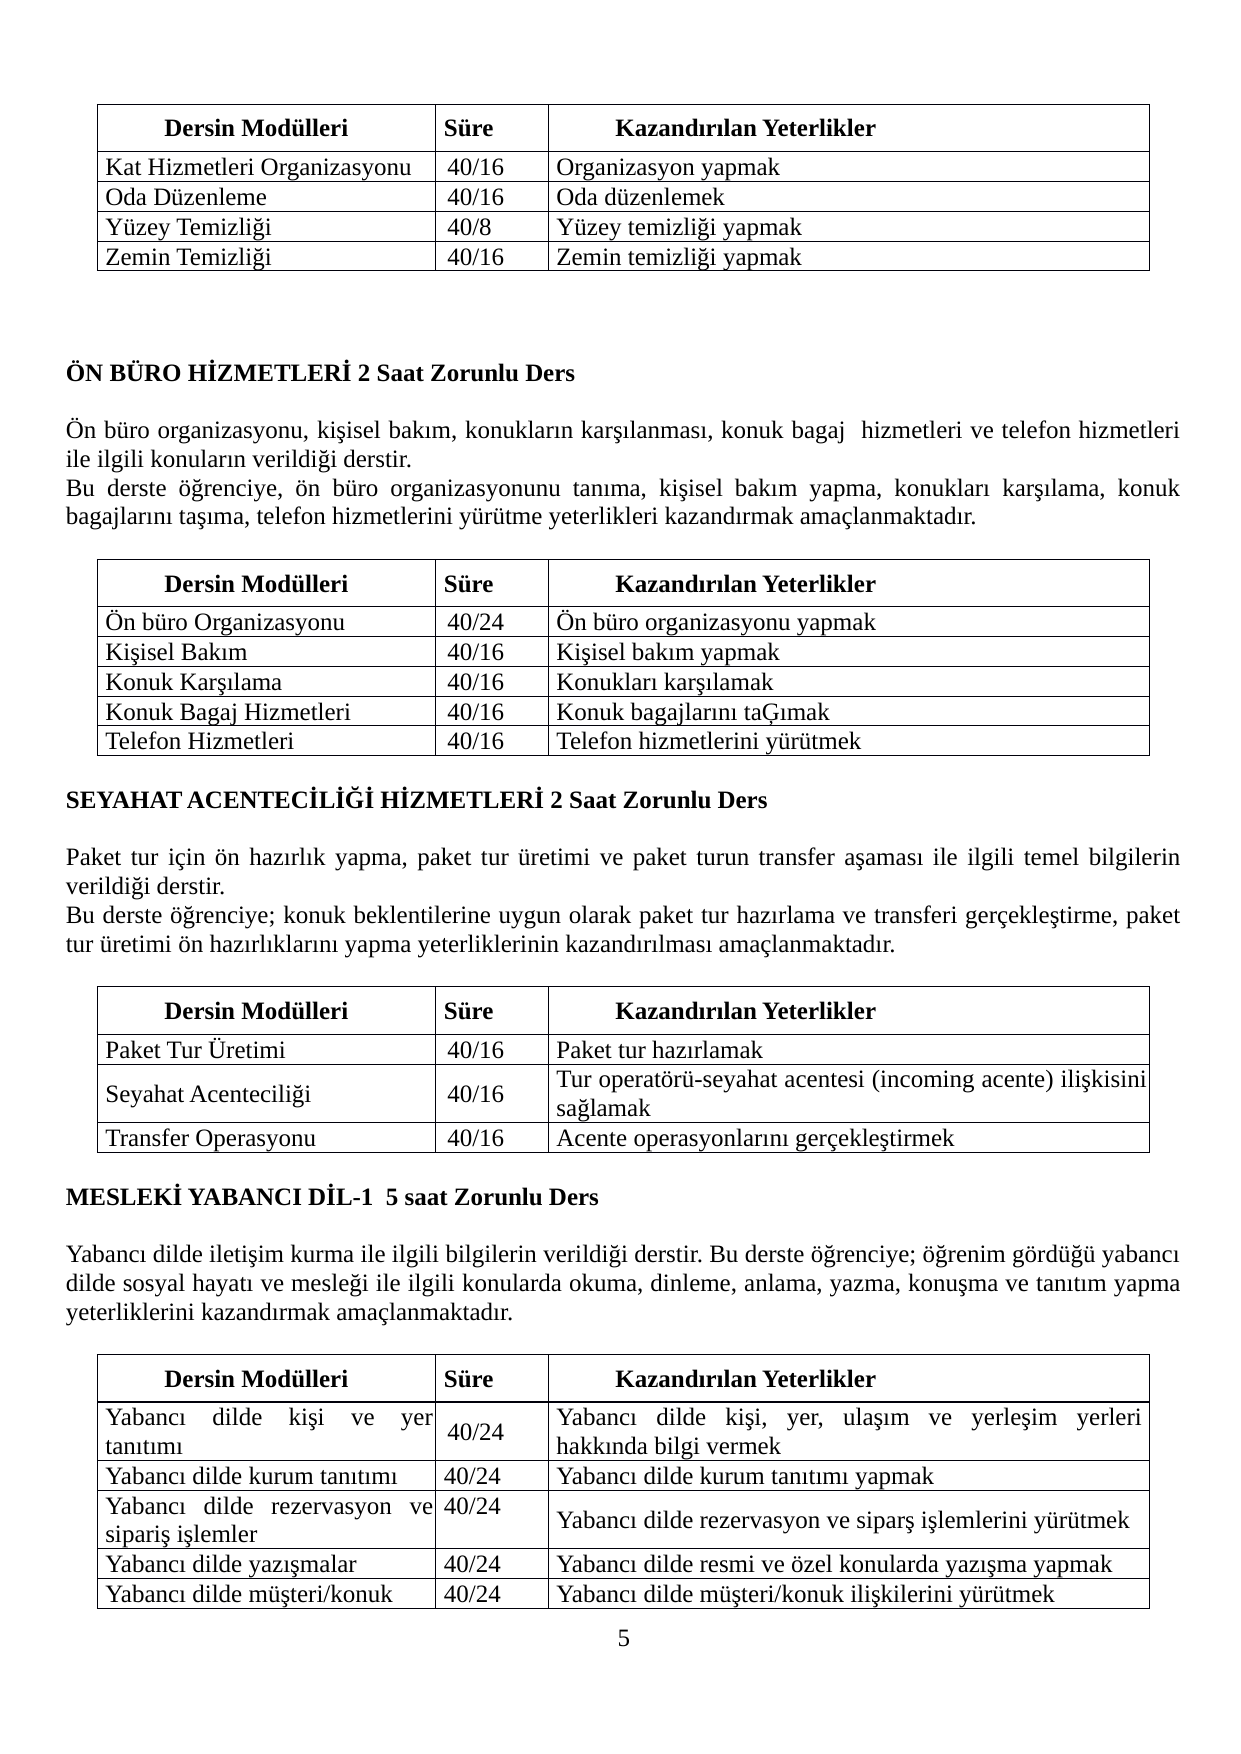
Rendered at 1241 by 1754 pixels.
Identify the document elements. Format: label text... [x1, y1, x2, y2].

table_header Süre [436, 1355, 548, 1401]
table_header Dersin Modülleri [98, 560, 435, 606]
table_header Dersin Modülleri [98, 105, 435, 151]
table_cell Konukları karşılamak [549, 667, 1149, 696]
table_cell 40/16 [436, 1065, 548, 1122]
table_cell Zemin temizliği yapmak [549, 242, 1149, 270]
text MESLEKİ YABANCI DİL-1 5 saat Zorunlu Ders [66, 1182, 1181, 1210]
table_cell Yabancı dilde resmi ve özel konularda yazışma yapmak [549, 1549, 1149, 1578]
table_cell Kat Hizmetleri Organizasyonu [98, 152, 435, 181]
table_cell Yüzey temizliği yapmak [549, 212, 1149, 241]
text Bu derste öğrenciye; konuk beklentilerine uygun olarak paket tur hazırlama ve transferi gerçekleştirme, paket tur üretimi ön hazırlıklarını yapma yeterliklerinin kazandırılması amaçlanmaktadır. [66, 900, 1181, 957]
table_cell 40/24 [436, 1403, 548, 1460]
table_cell Yabancı dilde kişi, yer, ulaşım ve yerleşim yerleri hakkında bilgi vermek [549, 1403, 1149, 1460]
table_cell 40/16 [436, 1123, 548, 1152]
table_header Kazandırılan Yeterlikler [549, 105, 1149, 151]
table_cell Yabancı dilde yazışmalar [98, 1549, 435, 1578]
table_cell Paket tur hazırlamak [549, 1035, 1149, 1063]
table_header Dersin Modülleri [98, 1355, 435, 1401]
table_header Dersin Modülleri [98, 987, 435, 1034]
table_cell 40/16 [436, 637, 548, 666]
table_cell Oda düzenlemek [549, 182, 1149, 211]
table_cell Kişisel bakım yapmak [549, 637, 1149, 666]
table_cell Paket Tur Üretimi [98, 1035, 435, 1063]
table_cell Acente operasyonlarını gerçekleştirmek [549, 1123, 1149, 1152]
table_cell 40/8 [436, 212, 548, 241]
table_header Süre [436, 105, 548, 151]
table_cell 40/24 [436, 607, 548, 636]
table_cell Yabancı dilde rezervasyon ve sipariş işlemler [98, 1491, 435, 1548]
table_header Kazandırılan Yeterlikler [549, 560, 1149, 606]
table_cell 40/24 [436, 1579, 548, 1608]
table_cell Yabancı dilde kurum tanıtımı yapmak [549, 1461, 1149, 1490]
table_cell Telefon Hizmetleri [98, 726, 435, 755]
table_cell Yüzey Temizliği [98, 212, 435, 241]
text Yabancı dilde iletişim kurma ile ilgili bilgilerin verildiği derstir. Bu derste öğrenciye; öğrenim gördüğü yabancı dilde sosyal hayatı ve mesleği ile ilgili konularda okuma, dinleme, anlama, yazma, konuşma ve tanıtım yapma yeterliklerini kazandırmak amaçlanmaktadır. [66, 1239, 1181, 1325]
table_cell 40/16 [436, 242, 548, 270]
table_cell Organizasyon yapmak [549, 152, 1149, 181]
table_cell 40/24 [436, 1461, 548, 1490]
table_header Süre [436, 560, 548, 606]
table_cell 40/16 [436, 667, 548, 696]
table_cell Yabancı dilde rezervasyon ve siparş işlemlerini yürütmek [549, 1491, 1149, 1548]
table_cell 40/16 [436, 1035, 548, 1063]
table_cell Yabancı dilde müşteri/konuk ilişkilerini yürütmek [549, 1579, 1149, 1608]
table_cell Yabancı dilde kişi ve yer tanıtımı [98, 1403, 435, 1460]
text Paket tur için ön hazırlık yapma, paket tur üretimi ve paket turun transfer aşaması ile ilgili temel bilgilerin verildiği derstir. [66, 842, 1181, 900]
table_cell 40/16 [436, 182, 548, 211]
text SEYAHAT ACENTECİLİĞİ HİZMETLERİ 2 Saat Zorunlu Ders [66, 785, 1181, 814]
table_cell Yabancı dilde kurum tanıtımı [98, 1461, 435, 1490]
text ÖN BÜRO HİZMETLERİ 2 Saat Zorunlu Ders [66, 358, 1181, 386]
table_header Kazandırılan Yeterlikler [549, 987, 1149, 1034]
table_header Süre [436, 987, 548, 1034]
table_cell Ön büro Organizasyonu [98, 607, 435, 636]
table_cell Konuk bagajlarını taĢımak [549, 697, 1149, 725]
table_cell Oda Düzenleme [98, 182, 435, 211]
table_cell Kişisel Bakım [98, 637, 435, 666]
table_cell Yabancı dilde müşteri/konuk [98, 1579, 435, 1608]
table_cell 40/16 [436, 152, 548, 181]
table_cell 40/16 [436, 726, 548, 755]
table_cell Zemin Temizliği [98, 242, 435, 270]
table_cell Telefon hizmetlerini yürütmek [549, 726, 1149, 755]
table_cell Seyahat Acenteciliği [98, 1065, 435, 1122]
table_cell 40/16 [436, 697, 548, 725]
table_cell Konuk Karşılama [98, 667, 435, 696]
table_cell 40/24 [436, 1549, 548, 1578]
table_header Kazandırılan Yeterlikler [549, 1355, 1149, 1401]
table_cell Tur operatörü-seyahat acentesi (incoming acente) ilişkisini sağlamak [549, 1065, 1149, 1122]
table_cell Ön büro organizasyonu yapmak [549, 607, 1149, 636]
table_cell 40/24 [436, 1491, 548, 1548]
table_cell Konuk Bagaj Hizmetleri [98, 697, 435, 725]
table_cell Transfer Operasyonu [98, 1123, 435, 1152]
text Ön büro organizasyonu, kişisel bakım, konukların karşılanması, konuk bagaj hizmetleri ve telefon hizmetleri ile ilgili konuların verildiği derstir. [66, 415, 1181, 473]
text Bu derste öğrenciye, ön büro organizasyonunu tanıma, kişisel bakım yapma, konukları karşılama, konuk bagajlarını taşıma, telefon hizmetlerini yürütme yeterlikleri kazandırmak amaçlanmaktadır. [66, 473, 1181, 530]
